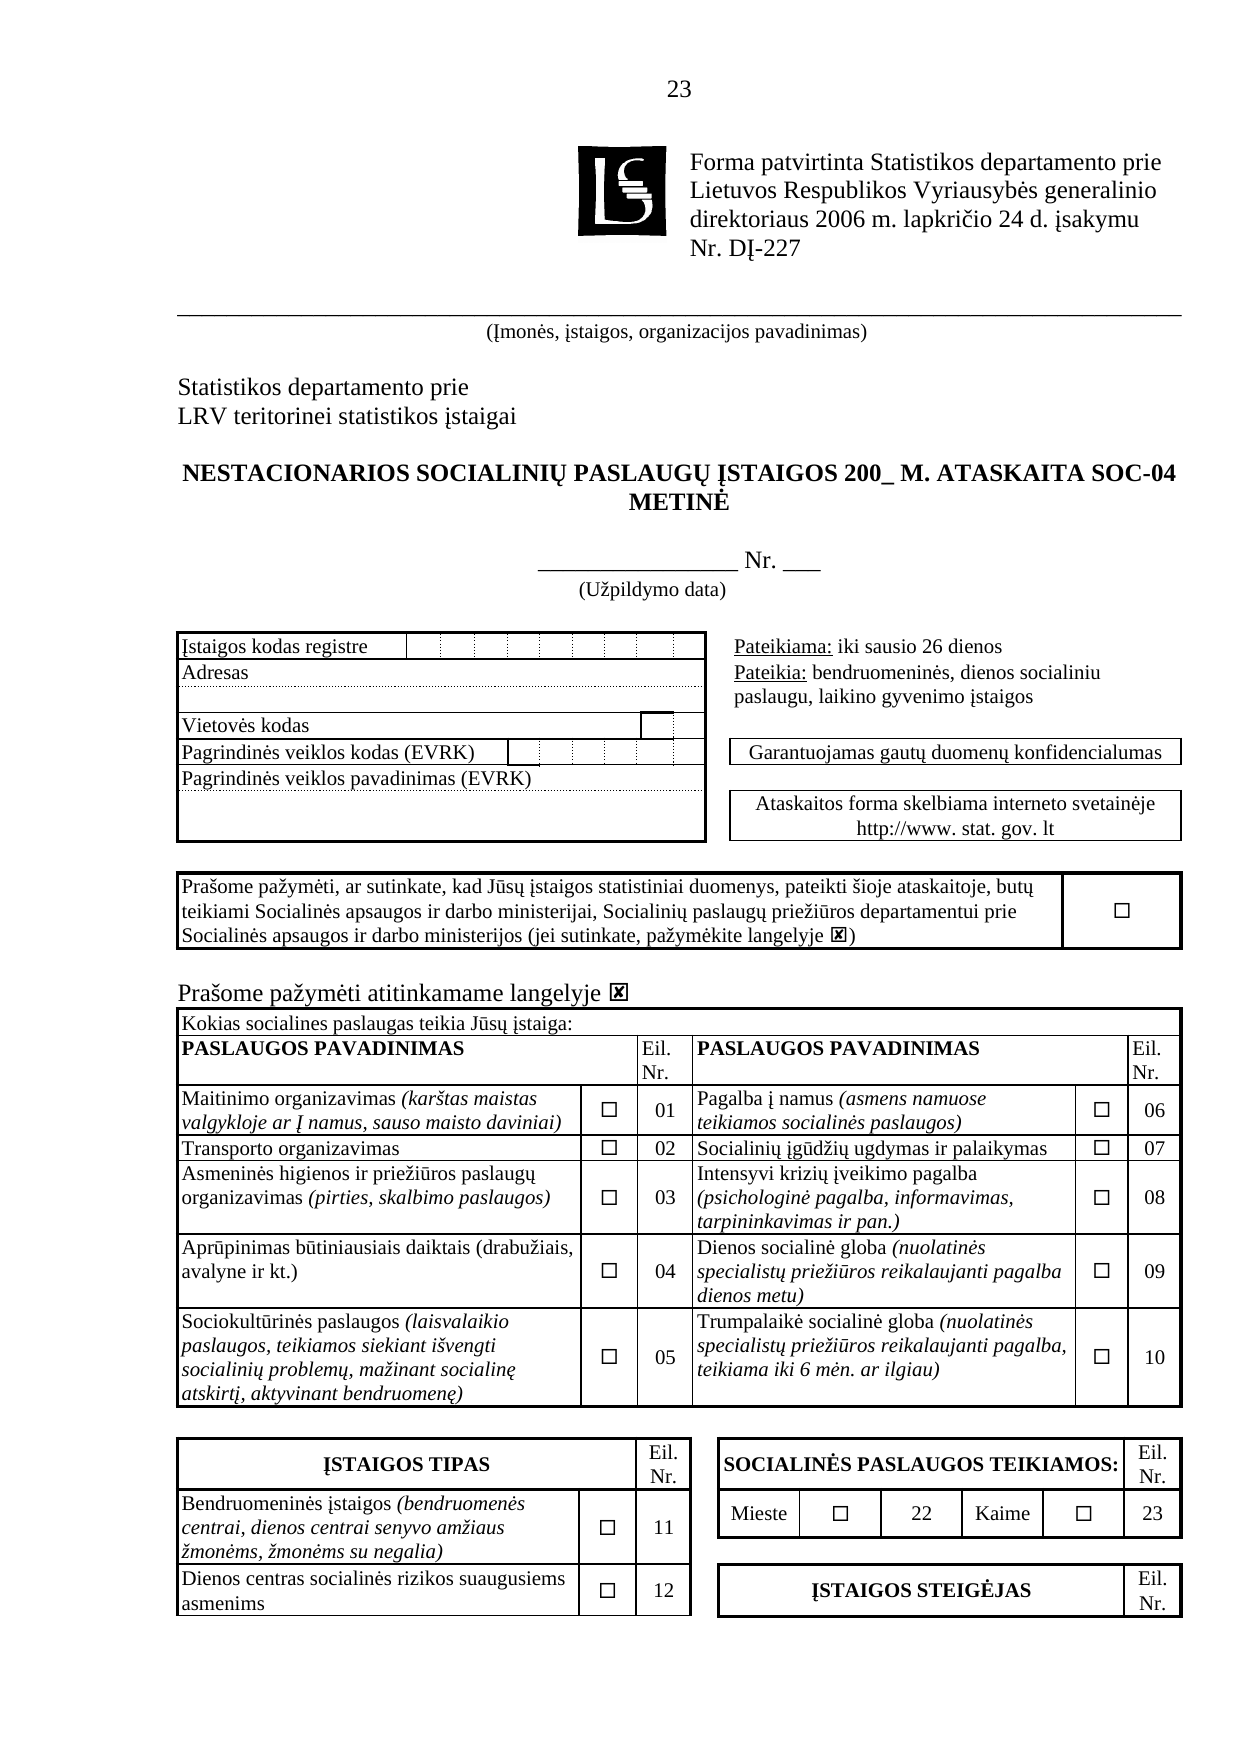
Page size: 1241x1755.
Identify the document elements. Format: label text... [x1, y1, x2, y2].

table_cell [673, 739, 704, 764]
table_header [407, 634, 411, 658]
table_cell 08 [1129, 1161, 1179, 1233]
table_header [441, 634, 445, 658]
text (Užpildymo data) [177, 573, 1181, 602]
table_header  [1064, 875, 1179, 947]
table_header [604, 634, 636, 658]
table_cell Adresas [179, 660, 704, 686]
table_cell [642, 714, 673, 737]
table_cell  [580, 1491, 635, 1563]
table_cell 05 [638, 1309, 692, 1405]
text Prašome pažymėti atitinkamame langelyje  [177, 978, 1181, 1007]
table_cell [707, 738, 729, 764]
table_cell Aprūpinimas būtiniausiais daiktais (drabužiais, avalyne ir kt.) [179, 1235, 580, 1307]
table_cell [179, 790, 704, 839]
table_cell [604, 740, 636, 764]
table_cell 04 [638, 1235, 692, 1307]
table_cell 10 [1129, 1309, 1179, 1405]
table_cell  [1076, 1136, 1127, 1159]
table_cell Trumpalaikė socialinė globa (nuolatinės specialistų priežiūros reikalaujanti pagalba, teikiama iki 6 mėn. ar ilgiau) [693, 1309, 1075, 1405]
table_header [707, 631, 730, 658]
table_header ĮSTAIGOS TIPAS [179, 1440, 635, 1488]
table_cell 01 [638, 1086, 692, 1134]
text ________________ Nr. ___ [177, 545, 1181, 573]
table_cell [540, 740, 572, 764]
table_cell  [1076, 1309, 1127, 1405]
text LRV teritorinei statistikos įstaigai [177, 401, 1181, 430]
table_header [470, 634, 474, 658]
table_cell [692, 1536, 718, 1563]
table_header [474, 634, 478, 658]
table_cell [692, 1563, 717, 1614]
table_cell [707, 764, 730, 790]
table_cell  [582, 1136, 637, 1159]
table_cell [692, 1488, 717, 1536]
table_header [572, 634, 604, 658]
text Statistikos departamento prie [177, 372, 1181, 401]
table_cell Eil. Nr. [688, 1036, 692, 1084]
table_cell [509, 740, 540, 764]
table_cell Mieste [720, 1491, 799, 1536]
table_header Pateikiama: iki sausio 26 dienos [730, 631, 1181, 658]
table_cell PASLAUGOS PAVADINIMAS [179, 1036, 637, 1084]
table_cell  [1076, 1161, 1127, 1233]
table_header [436, 634, 441, 658]
table_cell [707, 790, 729, 839]
table_cell  [582, 1161, 637, 1233]
table_cell [636, 740, 673, 764]
table_cell 12 [637, 1565, 689, 1614]
table_cell [730, 711, 1181, 737]
table_cell PASLAUGOS PAVADINIMAS [693, 1036, 1127, 1084]
table_cell ĮSTAIGOS STEIGĖJAS [720, 1566, 1123, 1614]
table_cell Asmeninės higienos ir priežiūros paslaugų organizavimas (pirties, skalbimo paslaugos) [179, 1161, 580, 1233]
table_header [673, 634, 704, 658]
table_cell  [582, 1235, 637, 1307]
table_cell 09 [1129, 1235, 1179, 1307]
table_cell  [800, 1491, 880, 1536]
table_cell Eil. Nr. [638, 1036, 642, 1084]
text NESTACIONARIOS SOCIALINIŲ PASLAUGŲ ĮSTAIGOS 200_ M. ATASKAITA SOC-04 METINĖ [177, 458, 1181, 516]
table_header [503, 634, 508, 658]
table_cell  [580, 1565, 635, 1614]
table_cell Dienos centras socialinės rizikos suaugusiems asmenims [179, 1565, 578, 1614]
table_cell  [1044, 1491, 1123, 1536]
text (Įmonės, įstaigos, organizacijos pavadinimas) [177, 319, 1181, 343]
table_cell 02 [688, 1136, 692, 1159]
table_cell [707, 658, 730, 711]
table_cell  [1076, 1086, 1127, 1134]
table_header [177, 147, 678, 262]
table_cell 06 [1129, 1086, 1179, 1134]
table_cell [179, 686, 704, 711]
table_cell  [582, 1086, 637, 1134]
table_cell [718, 1539, 722, 1563]
table_header [636, 634, 673, 658]
table_cell 02 [638, 1136, 642, 1159]
table_header [508, 634, 540, 658]
table_header [692, 1437, 717, 1488]
table_cell [730, 765, 1181, 790]
table_header [540, 634, 572, 658]
table_cell [1177, 1539, 1181, 1563]
table_cell 23 [1125, 1491, 1179, 1536]
table_cell 11 [637, 1491, 689, 1563]
table_cell 22 [882, 1491, 961, 1536]
table_cell  [1076, 1235, 1127, 1307]
table_cell Kaime [963, 1491, 1042, 1536]
table_cell  [582, 1309, 637, 1405]
table_cell [572, 740, 604, 764]
table_cell [673, 713, 704, 737]
table_cell [707, 711, 730, 737]
table_header SOCIALINĖS PASLAUGOS TEIKIAMOS: [720, 1440, 1123, 1488]
table_cell 03 [638, 1161, 692, 1233]
table_cell Pateikia: bendruomeninės, dienos socialiniu paslaugu, laikino gyvenimo įstaigos [730, 658, 1181, 711]
